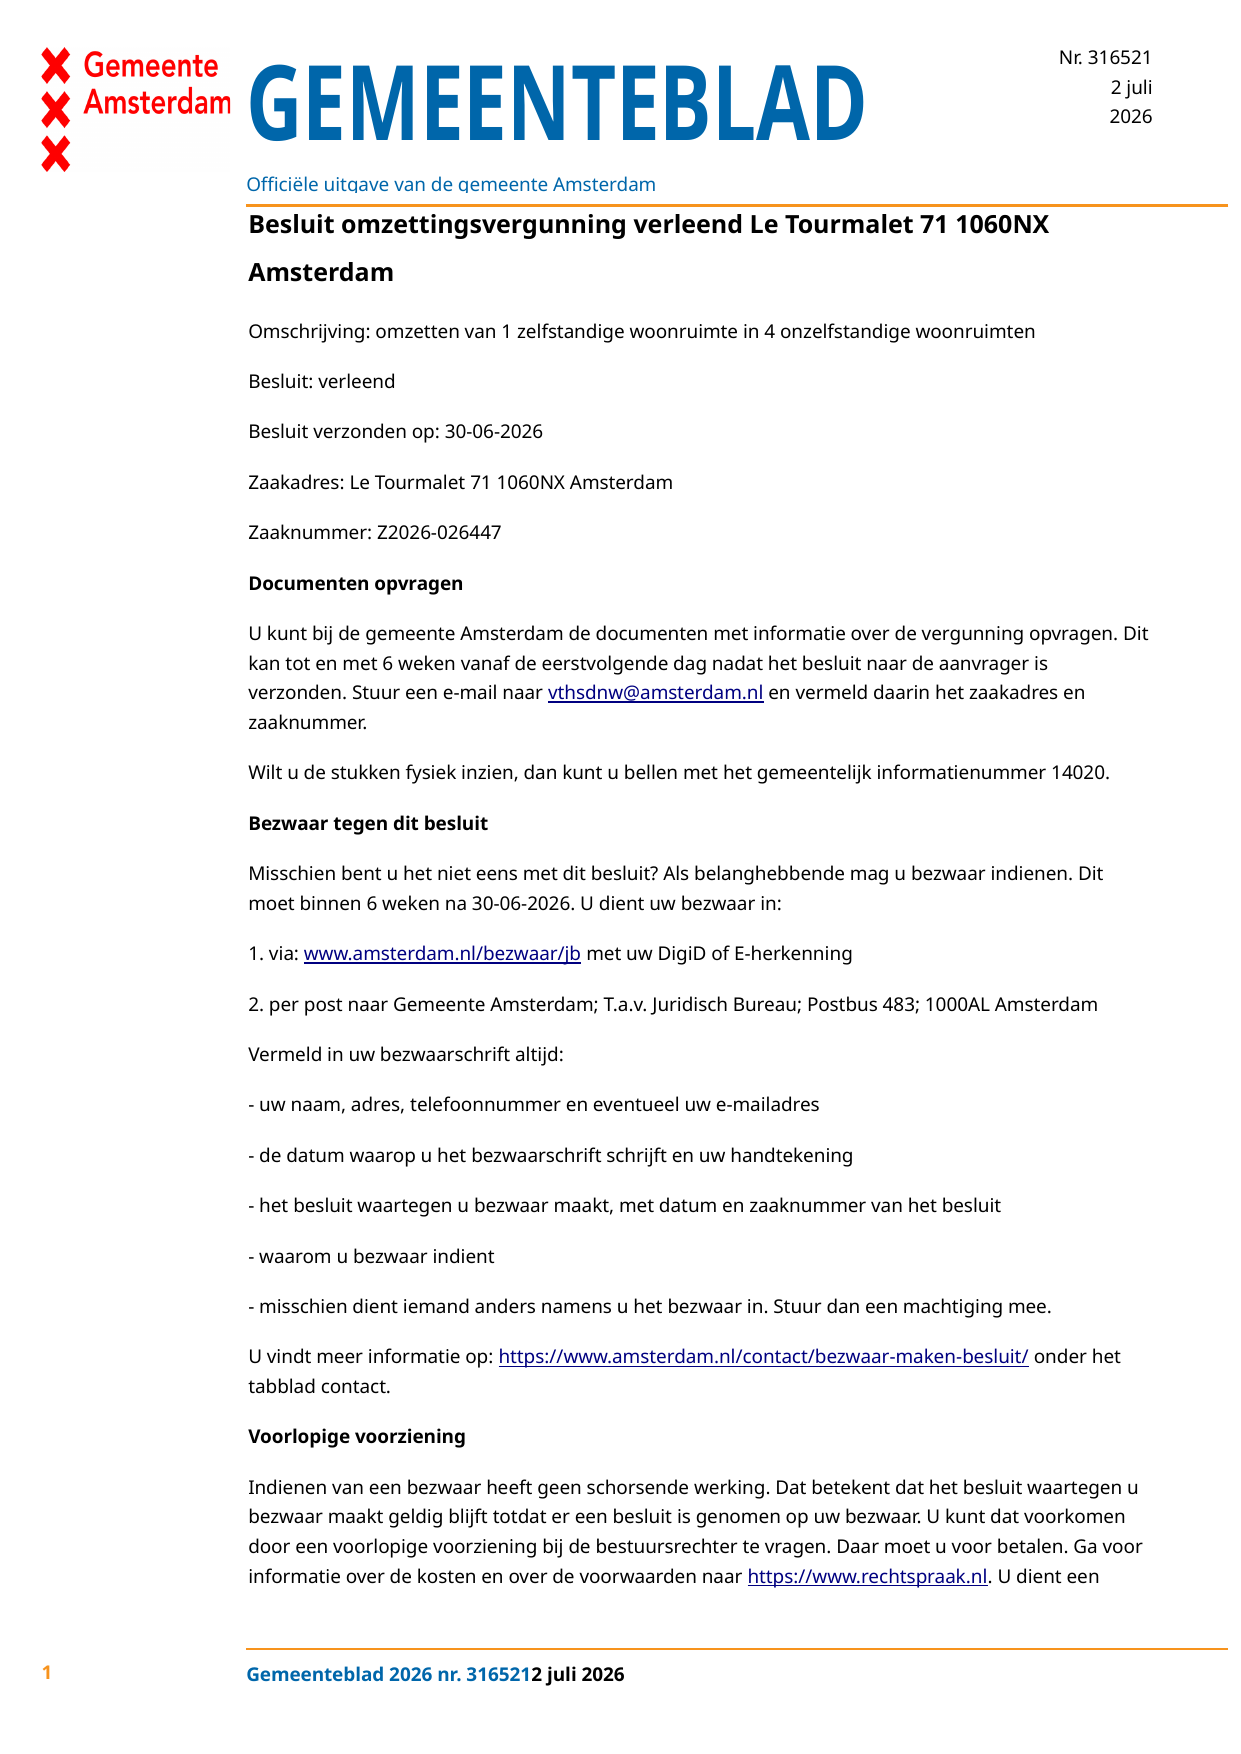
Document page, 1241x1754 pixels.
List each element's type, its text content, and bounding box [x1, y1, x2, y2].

text 1. via: www.amsterdam.nl/bezwaar/jb met uw DigiD of E-herkenning [248, 940, 1152, 966]
text - het besluit waartegen u bezwaar maakt, met datum en zaaknummer van het besluit [248, 1192, 1152, 1218]
text 2. per post naar Gemeente Amsterdam; T.a.v. Juridisch Bureau; Postbus 483; 1000AL Amsterdam [248, 991, 1152, 1017]
text U kunt bij de gemeente Amsterdam de documenten met informatie over de vergunning opvragen. Dit kan tot en met 6 weken vanaf de eerstvolgende dag nadat het besluit naar de aanvrager is verzonden. Stuur een e-mail naar vthsdnw@amsterdam.nl en vermeld daarin het zaakadres en zaaknummer. [248, 620, 1152, 735]
text Misschien bent u het niet eens met dit besluit? Als belanghebbende mag u bezwaar indienen. Dit moet binnen 6 weken na 30-06-2026. U dient uw bezwaar in: [248, 860, 1152, 916]
text Besluit omzettingsvergunning verleend Le Tourmalet 71 1060NX Amsterdam [248, 207, 1152, 288]
text Zaaknummer: Z2026-026447 [248, 519, 1152, 545]
text Voorlopige voorziening [248, 1424, 1152, 1449]
text - misschien dient iemand anders namens u het bezwaar in. Stuur dan een machtiging mee. [248, 1293, 1152, 1319]
text Indienen van een bezwaar heeft geen schorsende werking. Dat betekent dat het besluit waartegen u bezwaar maakt geldig blijft totdat er een besluit is genomen op uw bezwaar. U kunt dat voorkomen door een voorlopige voorziening bij de bestuursrechter te vragen. Daar moet u voor betalen. Ga voor informatie over de kosten en over de voorwaarden naar https://www.rechtspraak.nl. U dient een [248, 1474, 1152, 1589]
text - de datum waarop u het bezwaarschrift schrijft en uw handtekening [248, 1142, 1152, 1168]
text Besluit verzonden op: 30-06-2026 [248, 419, 1152, 444]
text Wilt u de stukken fysiek inzien, dan kunt u bellen met het gemeentelijk informatienummer 14020. [248, 759, 1152, 785]
text - waarom u bezwaar indient [248, 1243, 1152, 1269]
picture [41, 47, 231, 172]
text Bezwaar tegen dit besluit [248, 810, 1152, 836]
text - uw naam, adres, telefoonnummer en eventueel uw e-mailadres [248, 1092, 1152, 1117]
text Zaakadres: Le Tourmalet 71 1060NX Amsterdam [248, 469, 1152, 495]
text Vermeld in uw bezwaarschrift altijd: [248, 1041, 1152, 1067]
text Documenten opvragen [248, 570, 1152, 596]
text Omschrijving: omzetten van 1 zelfstandige woonruimte in 4 onzelfstandige woonruimten [248, 318, 1152, 344]
text Besluit: verleend [248, 368, 1152, 394]
text U vindt meer informatie op: https://www.amsterdam.nl/contact/bezwaar-maken-besluit/ onder het tabblad contact. [248, 1344, 1152, 1399]
